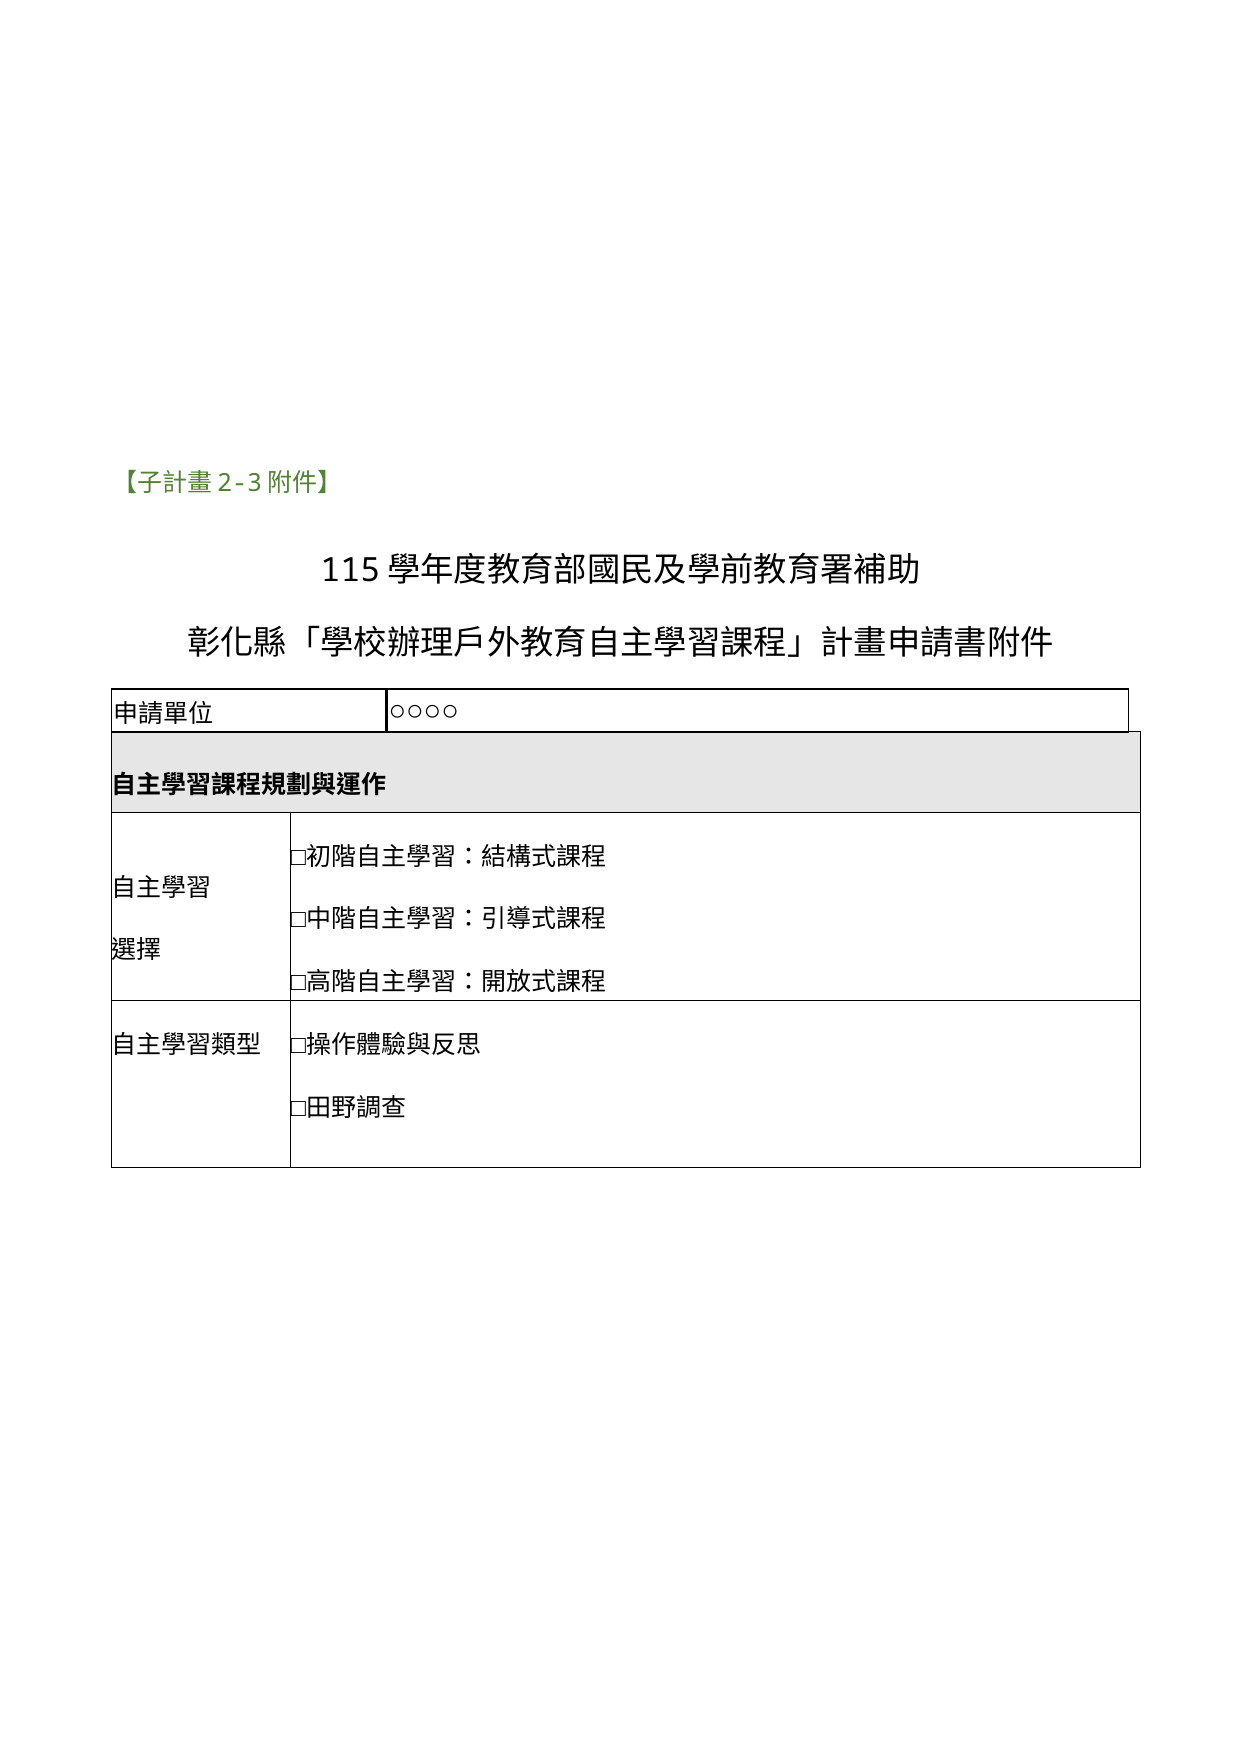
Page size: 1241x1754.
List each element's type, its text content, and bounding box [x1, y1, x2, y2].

text 彰化縣「學校辦理戶外教育自主學習課程」計畫申請書附件 [112, 616, 1128, 664]
table_cell □操作體驗與反思 □田野調查 [291, 1001, 1140, 1167]
table_header [1129, 688, 1141, 731]
table_header 申請單位 [112, 690, 385, 731]
table_cell 自主學習課程規劃與運作 [112, 732, 1140, 812]
table_cell 自主學習 選擇 [112, 813, 290, 1000]
table_header ○○○○ [388, 690, 1128, 731]
text 115學年度教育部國民及學前教育署補助 [72, 454, 1128, 591]
text 【子計畫2-3附件】 [87, 462, 347, 498]
table_cell 自主學習類型 [112, 1001, 290, 1167]
table_cell □初階自主學習：結構式課程 □中階自主學習：引導式課程 □高階自主學習：開放式課程 [291, 813, 1140, 1000]
